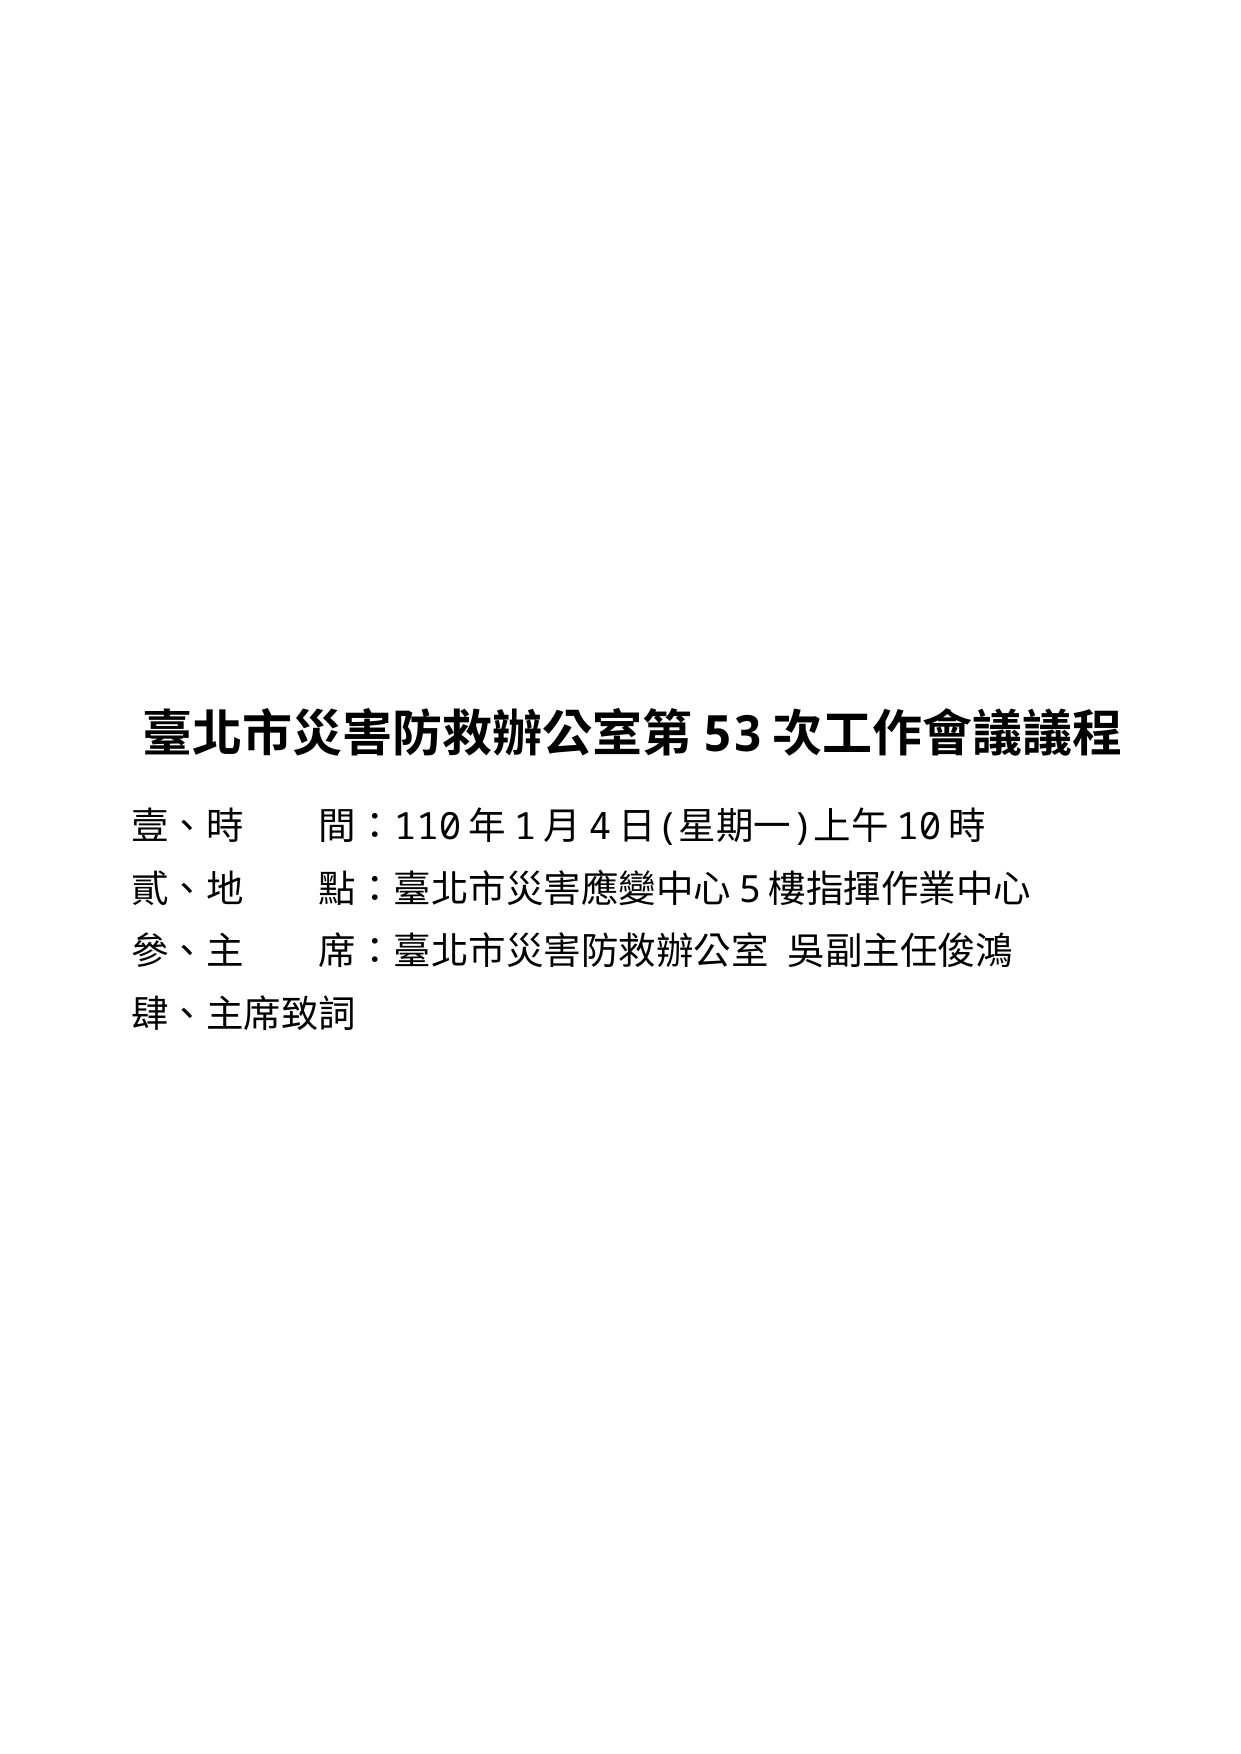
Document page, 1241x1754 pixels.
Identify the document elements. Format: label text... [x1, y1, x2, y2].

text 臺北市災害防救辦公室第53次工作會議議程 [142, 657, 1125, 782]
text 參、主 席：臺北市災害防救辦公室 吳副主任俊鴻 [131, 907, 1125, 969]
text 肆、主席致詞 [131, 969, 1125, 1032]
text 壹、時 間：110年1月4日(星期一)上午10時 [131, 782, 1125, 844]
text 貳、地 點：臺北市災害應變中心5樓指揮作業中心 [131, 844, 1125, 907]
